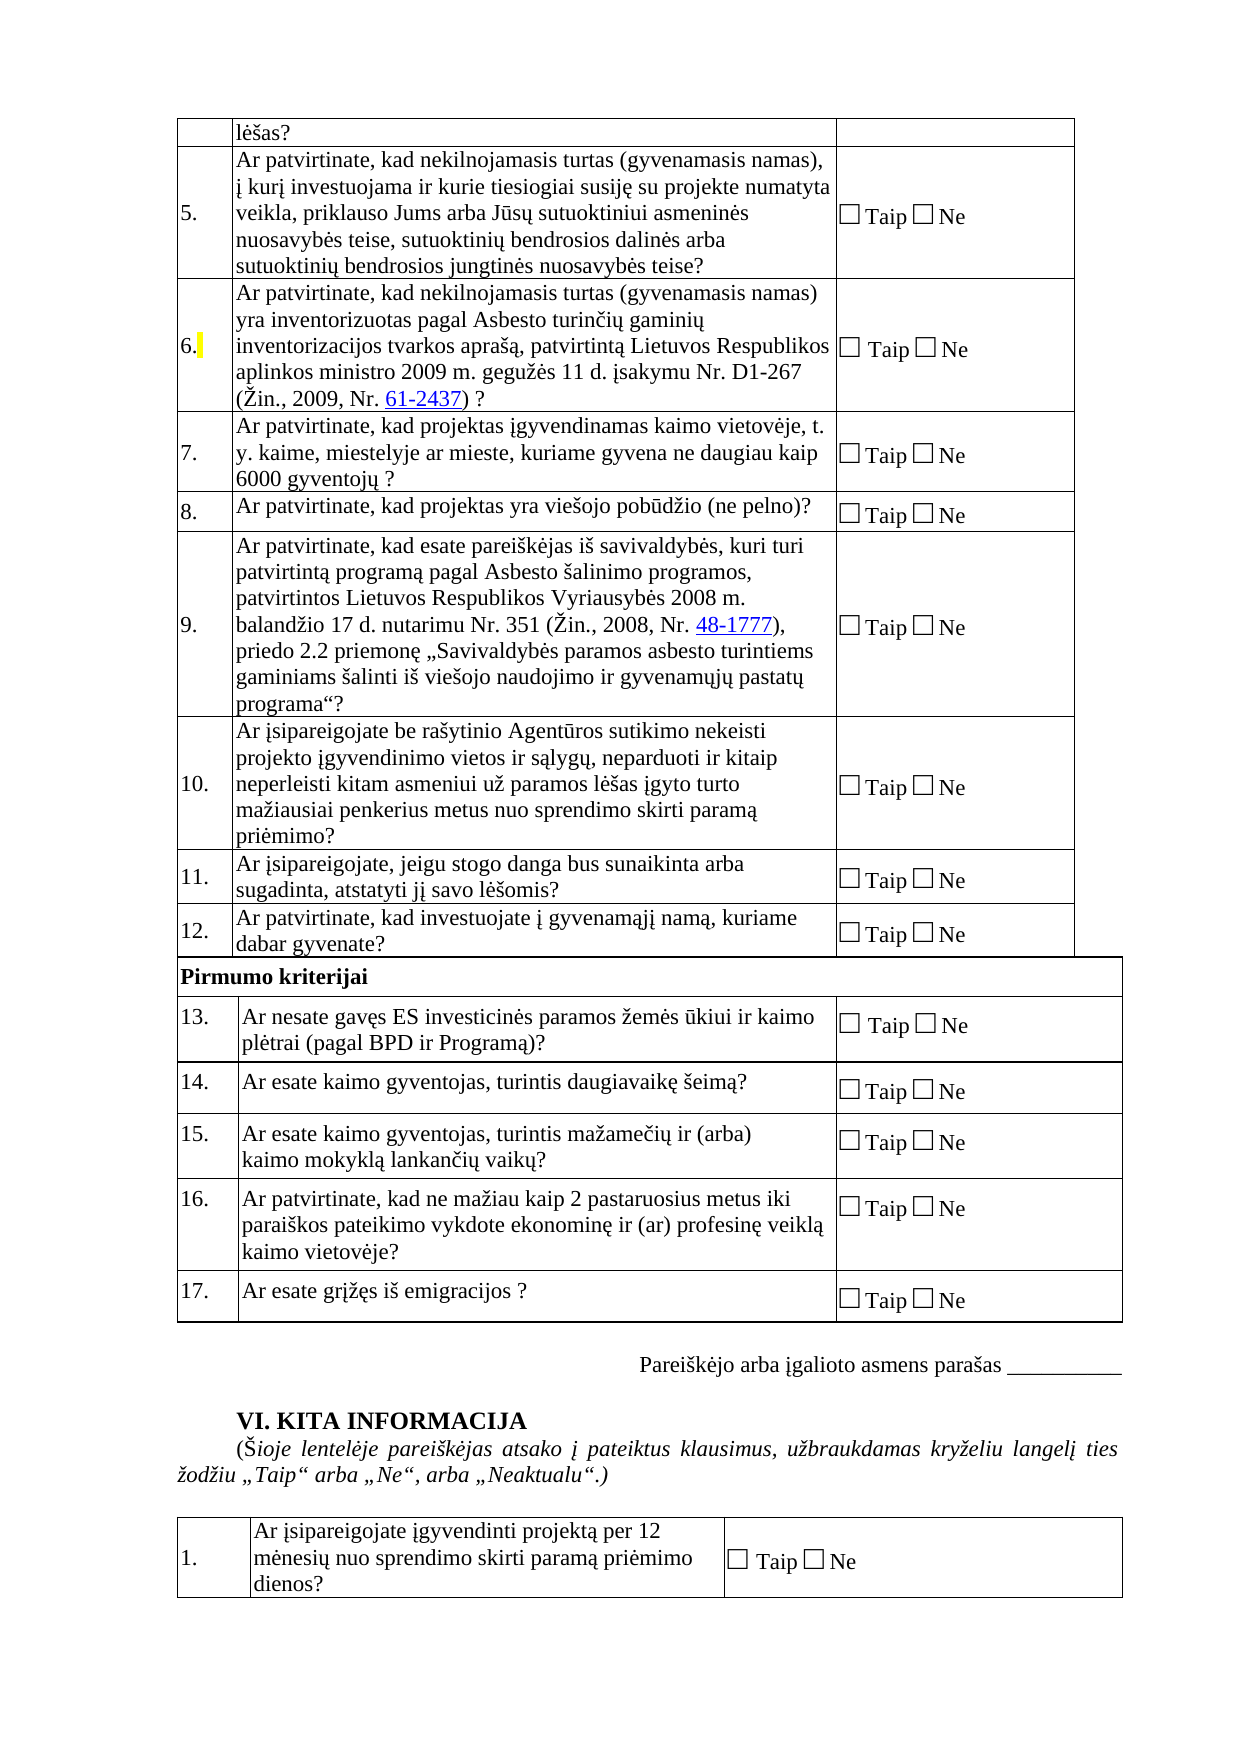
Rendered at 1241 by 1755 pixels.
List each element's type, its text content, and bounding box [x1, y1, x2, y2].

table_cell [1075, 491, 1122, 531]
table_cell Pirmumo kriterijai [178, 958, 1122, 996]
table_cell 9. [178, 532, 232, 716]
table_cell [1075, 716, 1122, 849]
table_cell Ar patvirtinate, kad projektas įgyvendinamas kaimo vietovėje, t. y. kaime, miestelyje ar mieste, kuriame gyvena ne daugiau kaip 6000 gyventojų ? [233, 412, 836, 491]
table_cell □ Taip □ Ne [837, 492, 1074, 531]
table_cell 10. [178, 717, 232, 849]
table_cell Ar esate kaimo gyventojas, turintis mažamečių ir (arba) kaimo mokyklą lankančių vaikų? [239, 1114, 836, 1178]
table_cell 14. [178, 1063, 238, 1113]
table_header Ar įsipareigojate įgyvendinti projektą per 12 mėnesių nuo sprendimo skirti paramą priėmimo dienos? [251, 1518, 724, 1597]
table_cell [1075, 411, 1122, 491]
table_cell 11. [178, 850, 232, 903]
text (Šioje lentelėje pareiškėjas atsako į pateiktus klausimus, užbraukdamas kryželiu langelį ties žodžiu „Taip“ arba „Ne“, arba „Neaktualu“.) [177, 1435, 1122, 1488]
table_cell □ Taip □ Ne [837, 1114, 1122, 1178]
table_cell □ Taip □ Ne [837, 1271, 1122, 1321]
table_cell [178, 119, 232, 146]
table_cell Ar įsipareigojate, jeigu stogo danga bus sunaikinta arba sugadinta, atstatyti jį savo lėšomis? [233, 850, 836, 903]
table_cell □ Taip □ Ne [837, 850, 1074, 903]
table_cell □ Taip □ Ne [837, 1179, 1122, 1270]
table_cell [1075, 278, 1122, 411]
table_cell 15. [178, 1114, 238, 1178]
table_cell [837, 119, 1074, 146]
table_cell 8. [178, 492, 232, 531]
table_header 1. [178, 1518, 250, 1597]
table_cell □ Taip □ Ne [837, 904, 1074, 956]
table_cell Ar patvirtinate, kad investuojate į gyvenamąjį namą, kuriame dabar gyvenate? [233, 904, 836, 956]
table_cell 12. [178, 904, 232, 956]
table_cell Ar nesate gavęs ES investicinės paramos žemės ūkiui ir kaimo plėtrai (pagal BPD ir Programą)? [239, 997, 836, 1061]
table_cell Ar patvirtinate, kad projektas yra viešojo pobūdžio (ne pelno)? [233, 492, 836, 531]
table_cell [1075, 531, 1122, 716]
table_cell Ar patvirtinate, kad esate pareiškėjas iš savivaldybės, kuri turi patvirtintą programą pagal Asbesto šalinimo programos, patvirtintos Lietuvos Respublikos Vyriausybės 2008 m. balandžio 17 d. nutarimu Nr. 351 (Žin., 2008, Nr. 48-1777), priedo 2.2 priemonę „Savivaldybės paramos asbesto turintiems gaminiams šalinti iš viešojo naudojimo ir gyvenamųjų pastatų programa“? [233, 532, 836, 716]
table_cell 6. [178, 279, 232, 411]
table_header □ Taip □ Ne [725, 1518, 1122, 1597]
table_cell □ Taip □ Ne [837, 147, 1074, 278]
table_cell □ Taip □ Ne [837, 717, 1074, 849]
table_cell Ar patvirtinate, kad nekilnojamasis turtas (gyvenamasis namas), į kurį investuojama ir kurie tiesiogiai susiję su projekte numatyta veikla, priklauso Jums arba Jūsų sutuoktiniui asmeninės nuosavybės teise, sutuoktinių bendrosios dalinės arba sutuoktinių bendrosios jungtinės nuosavybės teise? [233, 147, 836, 278]
table_cell Ar esate kaimo gyventojas, turintis daugiavaikę šeimą? [239, 1063, 836, 1113]
table_cell 17. [178, 1271, 238, 1321]
table_cell [1075, 903, 1122, 956]
table_cell □ Taip □ Ne [837, 532, 1074, 716]
table_cell 7. [178, 412, 232, 491]
table_cell [1075, 146, 1122, 278]
table_cell 16. [178, 1179, 238, 1270]
text VI. KITA INFORMACIJA [177, 1406, 1122, 1435]
table_cell Ar patvirtinate, kad nekilnojamasis turtas (gyvenamasis namas) yra inventorizuotas pagal Asbesto turinčių gaminių inventorizacijos tvarkos aprašą, patvirtintą Lietuvos Respublikos aplinkos ministro 2009 m. gegužės 11 d. įsakymu Nr. D1-267 (Žin., 2009, Nr. 61-2437) ? [233, 279, 836, 411]
table_cell □ Taip □ Ne [837, 997, 1122, 1061]
text Pareiškėjo arba įgalioto asmens parašas __________ [177, 1351, 1122, 1378]
table_cell 5. [178, 147, 232, 278]
table_cell [1075, 118, 1122, 146]
table_cell □ Taip □ Ne [837, 1063, 1122, 1113]
table_cell [1075, 849, 1122, 903]
table_cell lėšas? [233, 119, 836, 146]
table_cell Ar esate grįžęs iš emigracijos ? [239, 1271, 836, 1321]
table_cell Ar patvirtinate, kad ne mažiau kaip 2 pastaruosius metus iki paraiškos pateikimo vykdote ekonominę ir (ar) profesinę veiklą kaimo vietovėje? [239, 1179, 836, 1270]
table_cell □ Taip □ Ne [837, 412, 1074, 491]
table_cell □ Taip □ Ne [837, 279, 1074, 411]
table_cell Ar įsipareigojate be rašytinio Agentūros sutikimo nekeisti projekto įgyvendinimo vietos ir sąlygų, neparduoti ir kitaip neperleisti kitam asmeniui už paramos lėšas įgyto turto mažiausiai penkerius metus nuo sprendimo skirti paramą priėmimo? [233, 717, 836, 849]
table_cell 13. [178, 997, 238, 1061]
